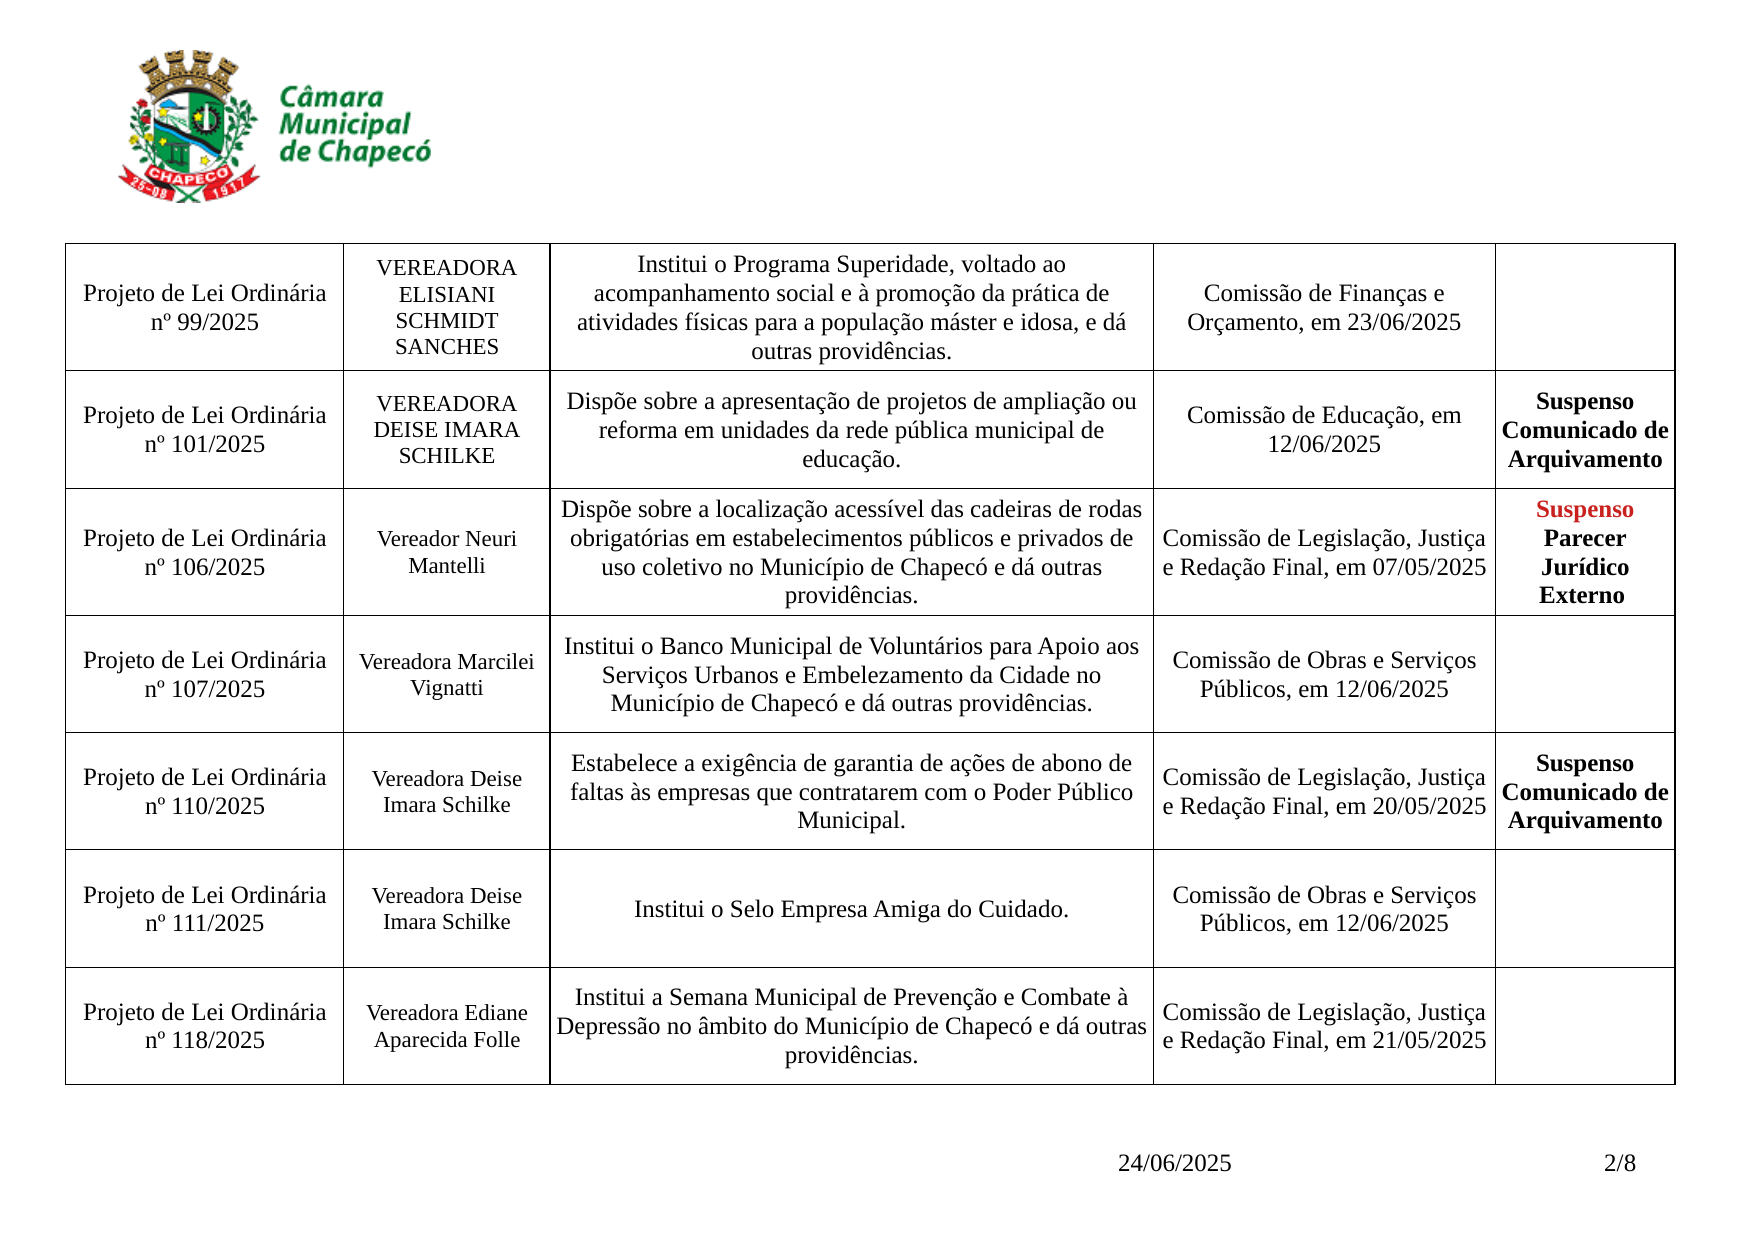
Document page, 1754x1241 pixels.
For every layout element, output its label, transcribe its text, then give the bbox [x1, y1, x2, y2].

table_cell VEREADORA DEISE IMARA SCHILKE [344, 371, 549, 487]
table_cell Institui a Semana Municipal de Prevenção e Combate à Depressão no âmbito do Município de Chapecó e dá outras providências. [551, 968, 1153, 1084]
table_cell Suspenso Parecer Jurídico Externo [1496, 489, 1674, 615]
table_cell Institui o Programa Superidade, voltado ao acompanhamento social e à promoção da prática de atividades físicas para a população máster e idosa, e dá outras providências. [551, 244, 1153, 370]
table_cell Comissão de Legislação, Justiça e Redação Final, em 07/05/2025 [1154, 489, 1495, 615]
table_cell Comissão de Obras e Serviços Públicos, em 12/06/2025 [1154, 616, 1495, 732]
table_cell Projeto de Lei Ordinária nº 99/2025 [66, 244, 343, 370]
table_cell Vereadora Marcilei Vignatti [344, 616, 549, 732]
table_cell Projeto de Lei Ordinária nº 101/2025 [66, 371, 343, 487]
table_cell Institui o Selo Empresa Amiga do Cuidado. [551, 850, 1153, 967]
table_cell Projeto de Lei Ordinária nº 106/2025 [66, 489, 343, 615]
table_cell [1496, 850, 1674, 967]
table_cell [1496, 616, 1674, 732]
table_cell [1496, 968, 1674, 1084]
table_cell Projeto de Lei Ordinária nº 111/2025 [66, 850, 343, 967]
table_cell Projeto de Lei Ordinária nº 110/2025 [66, 733, 343, 849]
table_cell Comissão de Legislação, Justiça e Redação Final, em 20/05/2025 [1154, 733, 1495, 849]
table_cell Suspenso Comunicado de Arquivamento [1496, 371, 1674, 487]
table_cell Comissão de Finanças e Orçamento, em 23/06/2025 [1154, 244, 1495, 370]
table_cell Vereador Neuri Mantelli [344, 489, 549, 615]
table_cell Institui o Banco Municipal de Voluntários para Apoio aos Serviços Urbanos e Embelezamento da Cidade no Município de Chapecó e dá outras providências. [551, 616, 1153, 732]
table_cell Suspenso Comunicado de Arquivamento [1496, 733, 1674, 849]
table_cell Projeto de Lei Ordinária nº 107/2025 [66, 616, 343, 732]
table_cell VEREADORA ELISIANI SCHMIDT SANCHES [344, 244, 549, 370]
table_cell Comissão de Obras e Serviços Públicos, em 12/06/2025 [1154, 850, 1495, 967]
table_cell Projeto de Lei Ordinária nº 118/2025 [66, 968, 343, 1084]
table_cell Dispõe sobre a apresentação de projetos de ampliação ou reforma em unidades da rede pública municipal de educação. [551, 371, 1153, 487]
table_cell Comissão de Legislação, Justiça e Redação Final, em 21/05/2025 [1154, 968, 1495, 1084]
table_cell [1496, 244, 1674, 370]
table_cell Vereadora Deise Imara Schilke [344, 850, 549, 967]
picture [118, 50, 431, 203]
table_cell Dispõe sobre a localização acessível das cadeiras de rodas obrigatórias em estabelecimentos públicos e privados de uso coletivo no Município de Chapecó e dá outras providências. [551, 489, 1153, 615]
table_cell Vereadora Deise Imara Schilke [344, 733, 549, 849]
table_cell Vereadora Ediane Aparecida Folle [344, 968, 549, 1084]
table_cell Comissão de Educação, em 12/06/2025 [1154, 371, 1495, 487]
table_cell Estabelece a exigência de garantia de ações de abono de faltas às empresas que contratarem com o Poder Público Municipal. [551, 733, 1153, 849]
